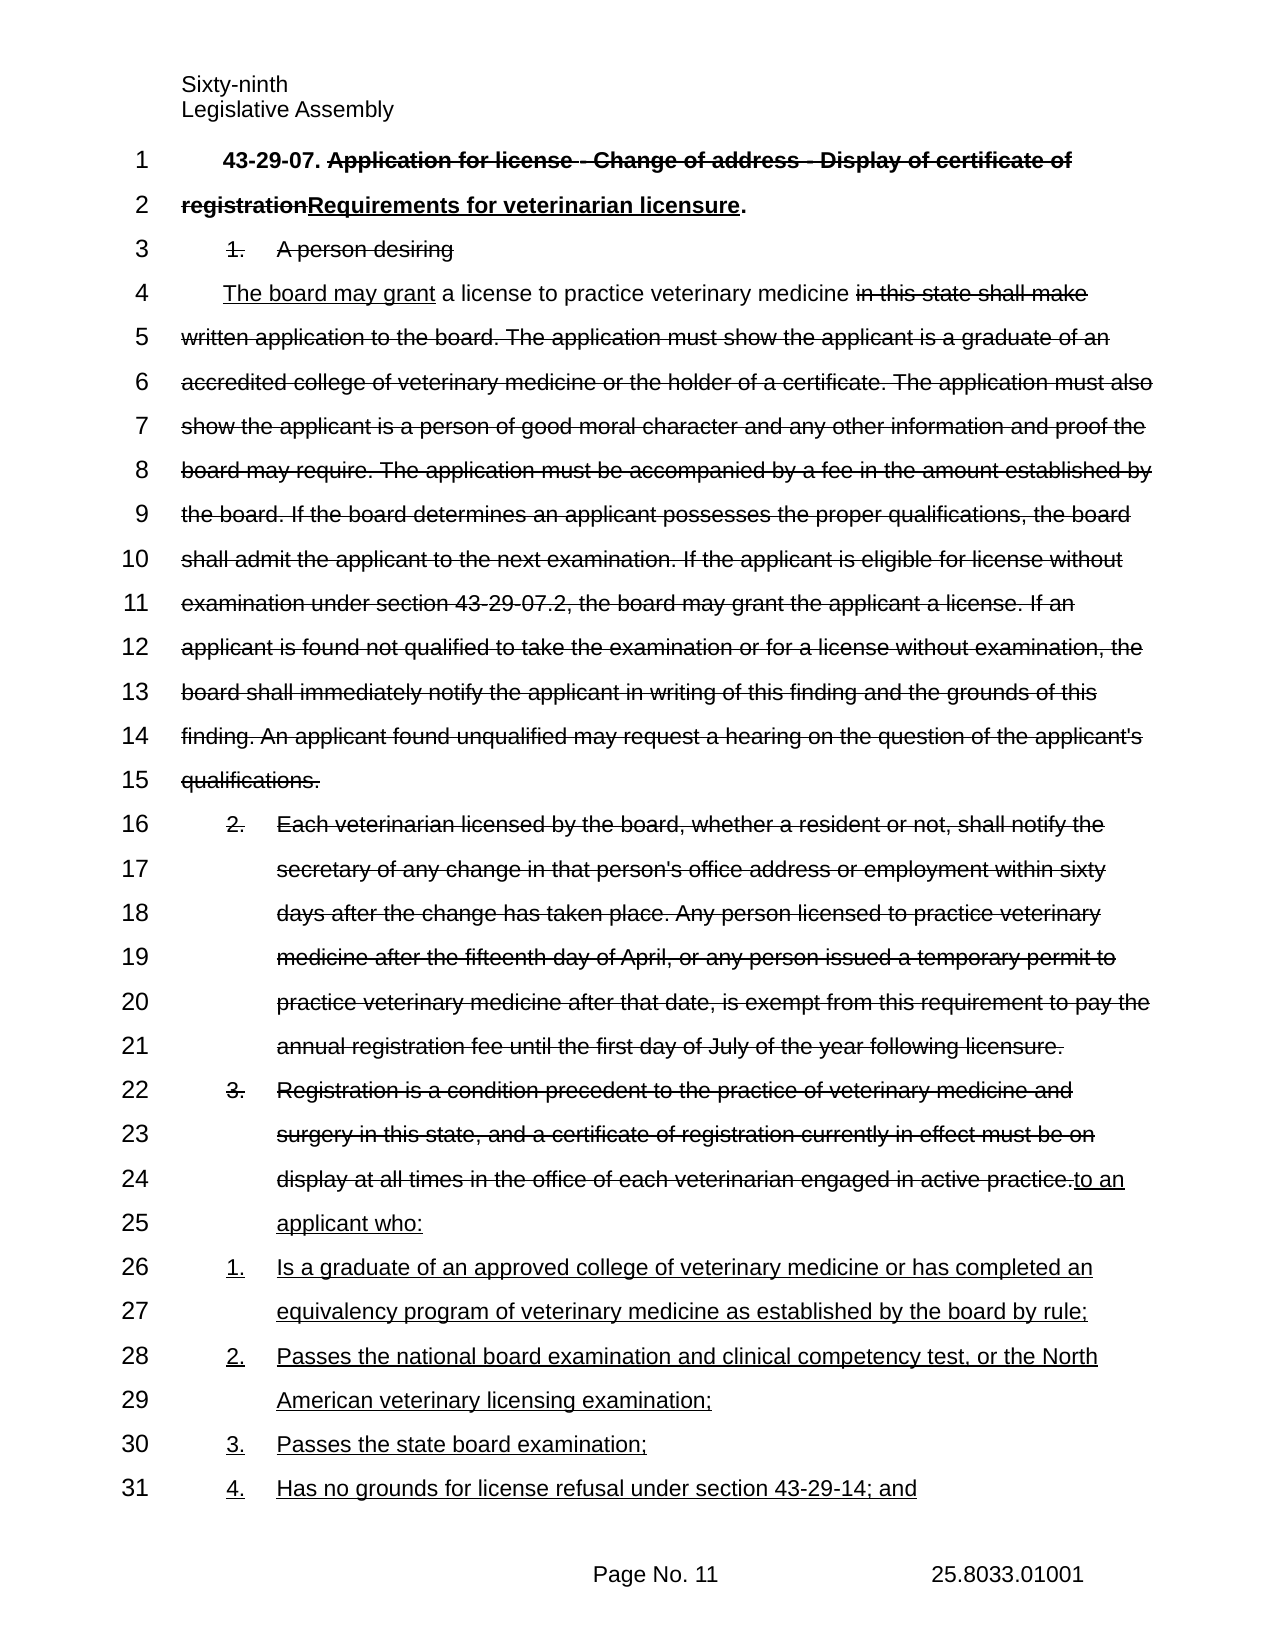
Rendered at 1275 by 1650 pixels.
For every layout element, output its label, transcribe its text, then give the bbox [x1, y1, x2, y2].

text 3. Passes the state board examination; [181, 1417, 1154, 1461]
text 2. Passes the national board examination and clinical competency test, or the North American veterinary licensing examination; [181, 1329, 1154, 1417]
text The board may grant a license to practice veterinary medicine in this state shall make written application to the board. The application must show the applicant is a graduate of an accredited college of veterinary medicine or the holder of a certificate. The application must also show the applicant is a person of good moral character and any other information and proof the board may require. The application must be accompanied by a fee in the amount established by the board. If the board determines an applicant possesses the proper qualifications, the board shall admit the applicant to the next examination. If the applicant is eligible for license without examination under section 43‑29‑07.2, the board may grant the applicant a license. If an applicant is found not qualified to take the examination or for a license without examination, the board shall immediately notify the applicant in writing of this finding and the grounds of this finding. An applicant found unqualified may request a hearing on the question of the applicant's qualifications. [181, 266, 1154, 797]
text 3. Registration is a condition precedent to the practice of veterinary medicine and surgery in this state, and a certificate of registration currently in effect must be on display at all times in the office of each veterinarian engaged in active practice.to an applicant who: [181, 1063, 1154, 1240]
text 1. A person desiring [181, 222, 1154, 266]
text 4. Has no grounds for license refusal under section 43‑29‑14; and [181, 1461, 1154, 1506]
text 1. Is a graduate of an approved college of veterinary medicine or has completed an equivalency program of veterinary medicine as established by the board by rule; [181, 1240, 1154, 1329]
text 2. Each veterinarian licensed by the board, whether a resident or not, shall notify the secretary of any change in that person's office address or employment within sixty days after the change has taken place. Any person licensed to practice veterinary medicine after the fifteenth day of April, or any person issued a temporary permit to practice veterinary medicine after that date, is exempt from this requirement to pay the annual registration fee until the first day of July of the year following licensure. [181, 797, 1154, 1063]
subtitle 43‑29‑07. Application for license ‑ Change of address ‑ Display of certificate of registrationRequirements for veterinarian licensure. [181, 133, 1154, 222]
